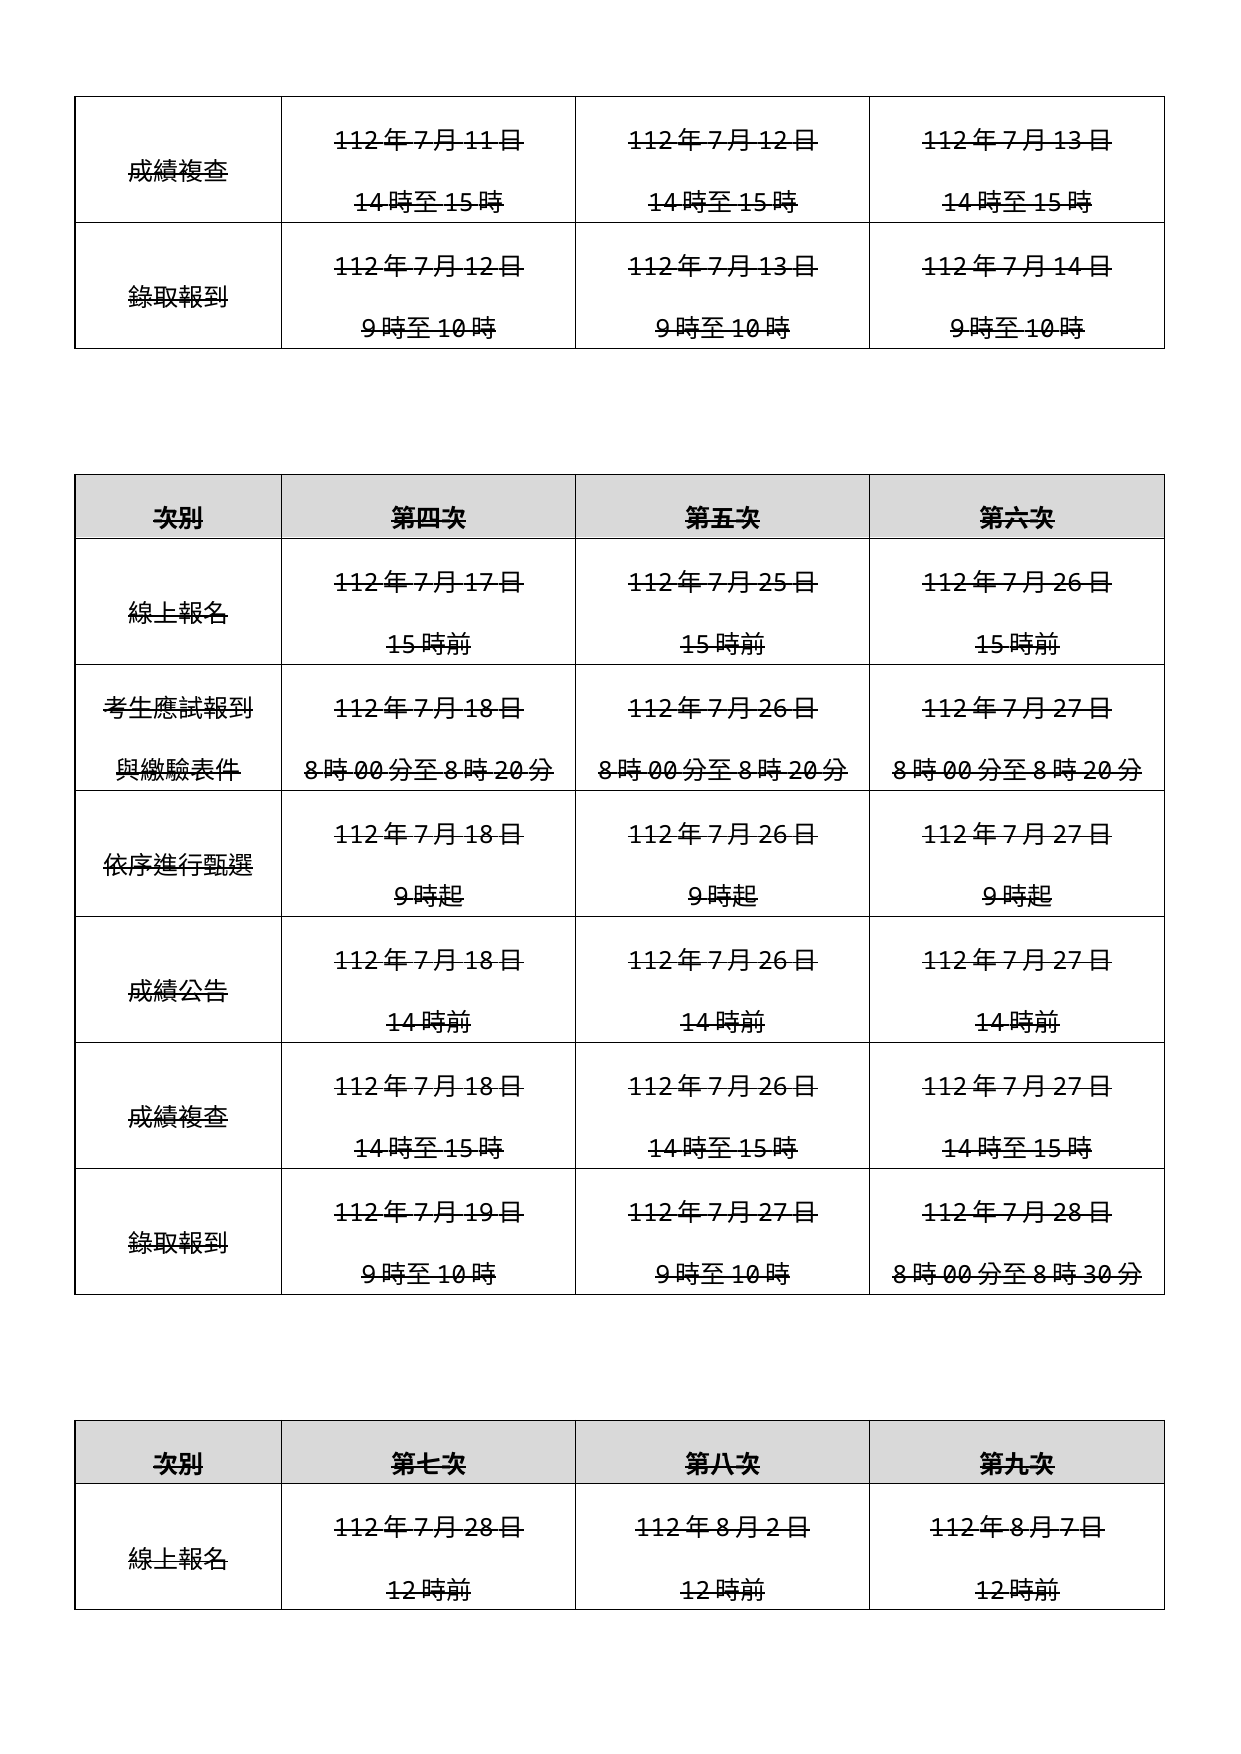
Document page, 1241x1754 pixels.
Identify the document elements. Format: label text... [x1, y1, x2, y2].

table_cell 112年7月19日 9時至10時 [282, 1169, 575, 1294]
table_header 次別 [76, 1421, 281, 1483]
table_header 第六次 [870, 475, 1164, 537]
table_cell 112年7月11日 14時至15時 [282, 97, 575, 222]
table_header 第四次 [282, 475, 575, 537]
table_cell 112年7月27日 9時起 [870, 791, 1164, 916]
table_cell 112年7月28日 8時00分至8時30分 [870, 1169, 1164, 1294]
table_cell 線上報名 [76, 1484, 281, 1609]
table_cell 112年7月26日 9時起 [576, 791, 869, 916]
table_header 第五次 [576, 475, 869, 537]
table_cell 112年7月18日 14時至15時 [282, 1043, 575, 1168]
table_cell 112年7月26日 14時至15時 [576, 1043, 869, 1168]
table_cell 112年7月27日 9時至10時 [576, 1169, 869, 1294]
table_cell 錄取報到 [76, 223, 281, 348]
table_cell 112年7月25日 15時前 [576, 539, 869, 663]
table_cell 112年7月27日 14時至15時 [870, 1043, 1164, 1168]
table_cell 線上報名 [76, 539, 281, 663]
table_cell 成績複查 [76, 97, 281, 222]
table_header 第九次 [870, 1421, 1164, 1483]
table_header 次別 [76, 475, 281, 537]
table_cell 112年7月14日 9時至10時 [870, 223, 1164, 348]
table_cell 112年7月13日 9時至10時 [576, 223, 869, 348]
table_cell 112年7月27日 14時前 [870, 917, 1164, 1042]
table_cell 112年8月7日 12時前 [870, 1484, 1164, 1609]
table_cell 112年8月2日 12時前 [576, 1484, 869, 1609]
table_cell 考生應試報到 與繳驗表件 [76, 665, 281, 789]
table_cell 依序進行甄選 [76, 791, 281, 916]
table_cell 112年7月26日 15時前 [870, 539, 1164, 663]
table_cell 112年7月18日 8時00分至8時20分 [282, 665, 575, 789]
table_cell 成績複查 [76, 1043, 281, 1168]
table_cell 112年7月26日 14時前 [576, 917, 869, 1042]
table_header 第八次 [576, 1421, 869, 1483]
table_cell 112年7月27日 8時00分至8時20分 [870, 665, 1164, 789]
table_header 第七次 [282, 1421, 575, 1483]
table_cell 錄取報到 [76, 1169, 281, 1294]
table_cell 112年7月13日 14時至15時 [870, 97, 1164, 222]
table_cell 成績公告 [76, 917, 281, 1042]
table_cell 112年7月17日 15時前 [282, 539, 575, 663]
table_cell 112年7月28日 12時前 [282, 1484, 575, 1609]
table_cell 112年7月26日 8時00分至8時20分 [576, 665, 869, 789]
table_cell 112年7月18日 9時起 [282, 791, 575, 916]
table_cell 112年7月12日 9時至10時 [282, 223, 575, 348]
table_cell 112年7月12日 14時至15時 [576, 97, 869, 222]
table_cell 112年7月18日 14時前 [282, 917, 575, 1042]
